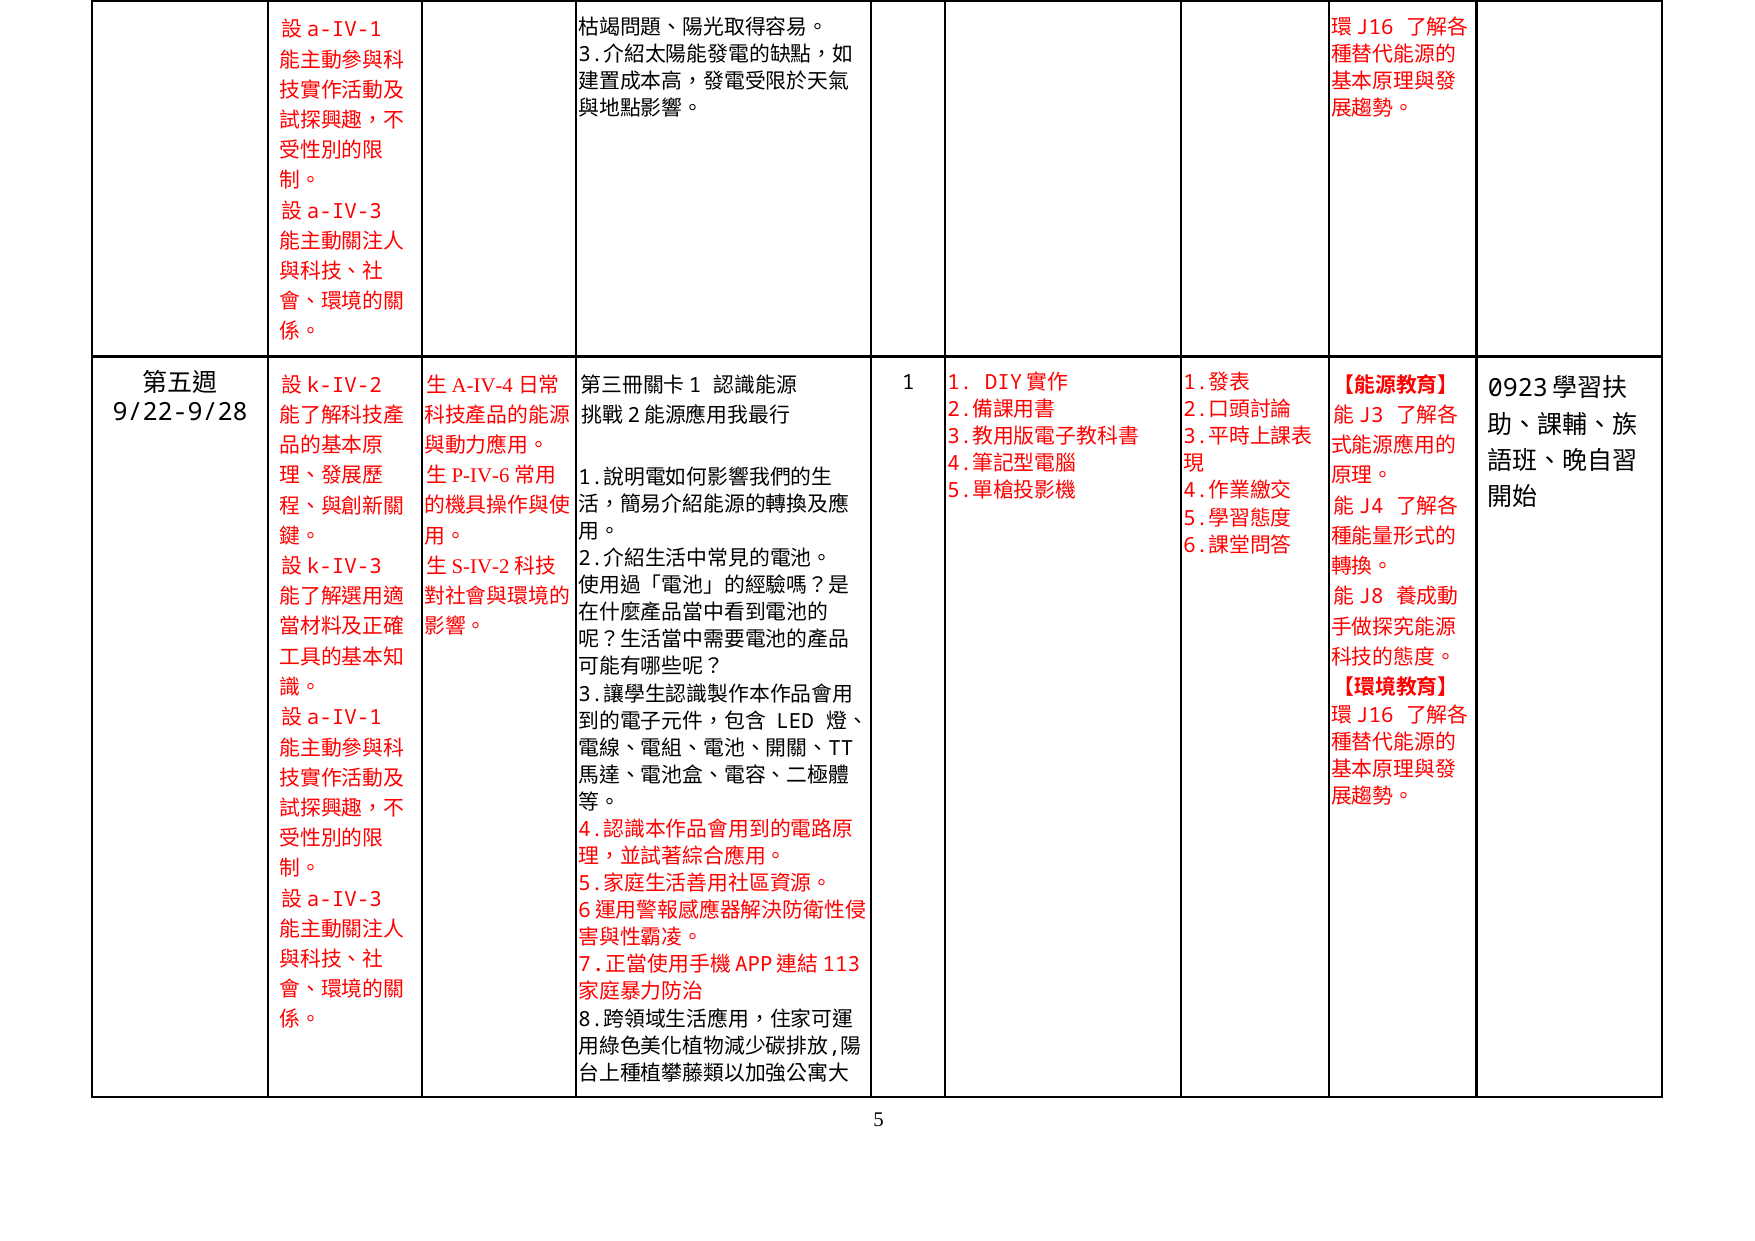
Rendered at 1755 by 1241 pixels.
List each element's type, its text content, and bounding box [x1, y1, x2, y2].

table_cell 1. DIY實作 2.備課用書 3.教用版電子教科書 4.筆記型電腦 5.單槍投影機 [946, 358, 1180, 1096]
table_cell 1.發表 2.口頭討論 3.平時上課表現 4.作業繳交 5.學習態度 6.課堂問答 [1182, 358, 1328, 1096]
table_cell 環J16 了解各種替代能源的基本原理與發展趨勢。 [1330, 2, 1475, 355]
table_cell 1 [872, 358, 944, 1096]
table_cell 設a-IV-1 能主動參與科技實作活動及試探興趣，不受性別的限制。 設a-IV-3 能主動關注人與科技、社會、環境的關係。 [269, 2, 421, 355]
table_cell [946, 2, 1180, 355]
table_cell 0923學習扶助、課輔、族語班、晚自習開始 [1478, 358, 1661, 1096]
table_cell [423, 2, 575, 355]
table_cell 【能源教育】 能J3 了解各式能源應用的原理。 能J4 了解各種能量形式的轉換。 能J8 養成動手做探究能源科技的態度。 【環境教育】 環J16 了解各種替代能源的基本原理與發展趨勢。 [1330, 358, 1475, 1096]
table_cell 枯竭問題、陽光取得容易。 3.介紹太陽能發電的缺點，如建置成本高，發電受限於天氣與地點影響。 [577, 2, 870, 355]
table_cell 設k-IV-2 能了解科技產品的基本原理、發展歷程、與創新關鍵。 設k-IV-3 能了解選用適當材料及正確工具的基本知識。 設a-IV-1 能主動參與科技實作活動及試探興趣，不受性別的限制。 設a-IV-3 能主動關注人與科技、社會、環境的關係。 [269, 358, 421, 1096]
table_cell [93, 2, 267, 355]
table_cell 生A-IV-4 日常科技產品的能源與動力應用。 生P-IV-6 常用的機具操作與使用。 生S-IV-2 科技對社會與環境的影響。 [423, 358, 575, 1096]
table_cell [1182, 2, 1328, 355]
table_cell [872, 2, 944, 355]
table_cell 第三冊關卡1 認識能源 挑戰2能源應用我最行 1.說明電如何影響我們的生活，簡易介紹能源的轉換及應用。 2.介紹生活中常見的電池。 使用過「電池」的經驗嗎？是在什麼產品當中看到電池的呢？生活當中需要電池的產品可能有哪些呢？ 3.讓學生認識製作本作品會用到的電子元件，包含 LED 燈、電線、電組、電池、開關、TT馬達、電池盒、電容、二極體等。 4.認識本作品會用到的電路原理，並試著綜合應用。 5.家庭生活善用社區資源。 6運用警報感應器解決防衛性侵害與性霸凌。 7.正當使用手機APP連結113家庭暴力防治 8.跨領域生活應用，住家可運用綠色美化植物減少碳排放,陽台上種植攀藤類以加強公寓大 [577, 358, 870, 1096]
table_cell [1478, 2, 1661, 355]
table_cell 第五週 9/22-9/28 [93, 358, 267, 1096]
